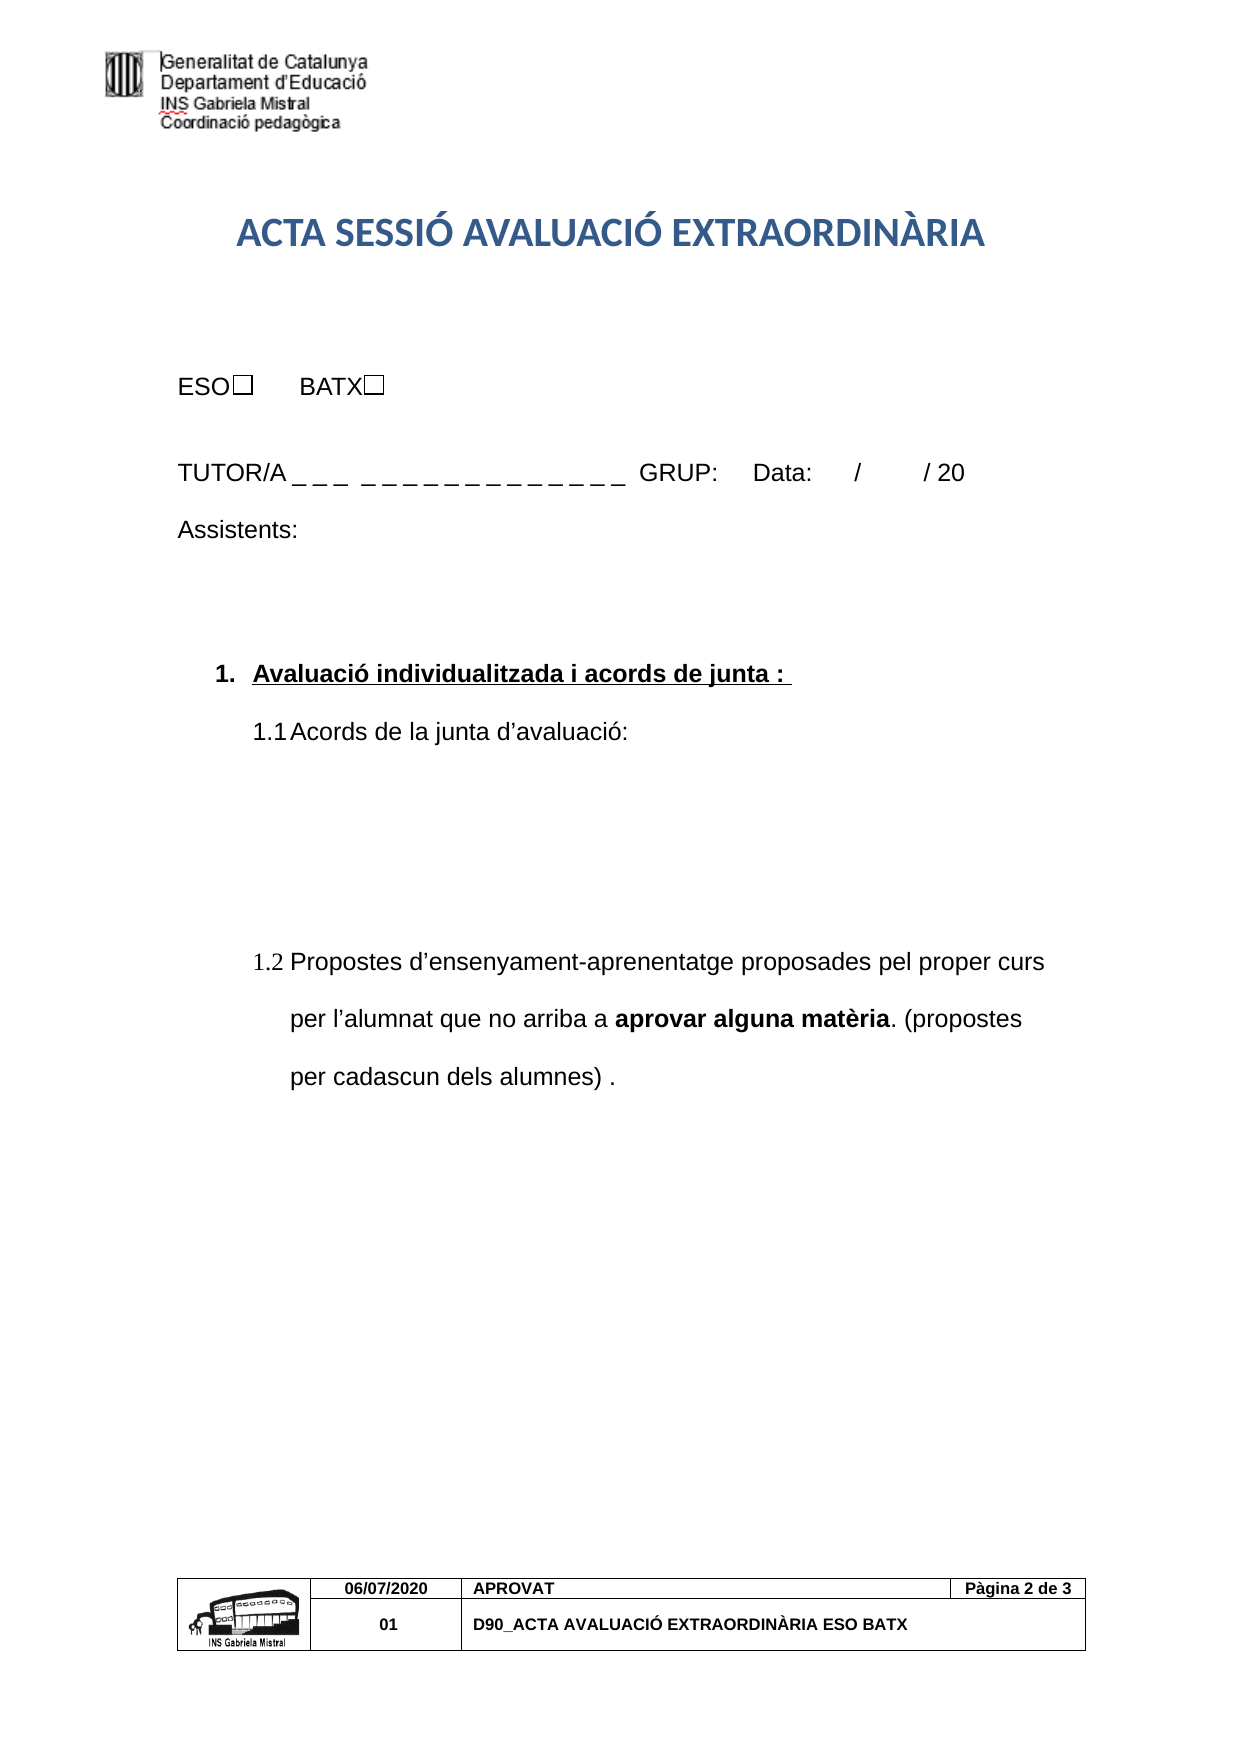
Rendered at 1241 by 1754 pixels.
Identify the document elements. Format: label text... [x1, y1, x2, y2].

picture [188, 1578, 300, 1651]
text ESO BATX [177, 372, 1063, 400]
picture [95, 50, 386, 146]
list Avaluació individualitzada i acords de junta : [215, 659, 1063, 688]
subtitle ACTA SESSIÓ AVALUACIÓ EXTRAORDINÀRIA [177, 206, 1063, 257]
list Propostes d’ensenyament-aprenentatge proposades pel proper curs per l’alumnat que no arriba a aprovar alguna matèria. (propostes per cadascun dels alumnes) . [252, 947, 1063, 1091]
list Acords de la junta d’avaluació: [252, 717, 1063, 745]
text Assistents: [177, 515, 1063, 544]
text TUTOR/A _ _ _ _ _ _ _ _ _ _ _ _ _ _ _ _ GRUP: Data: / / 20 [177, 458, 1063, 487]
